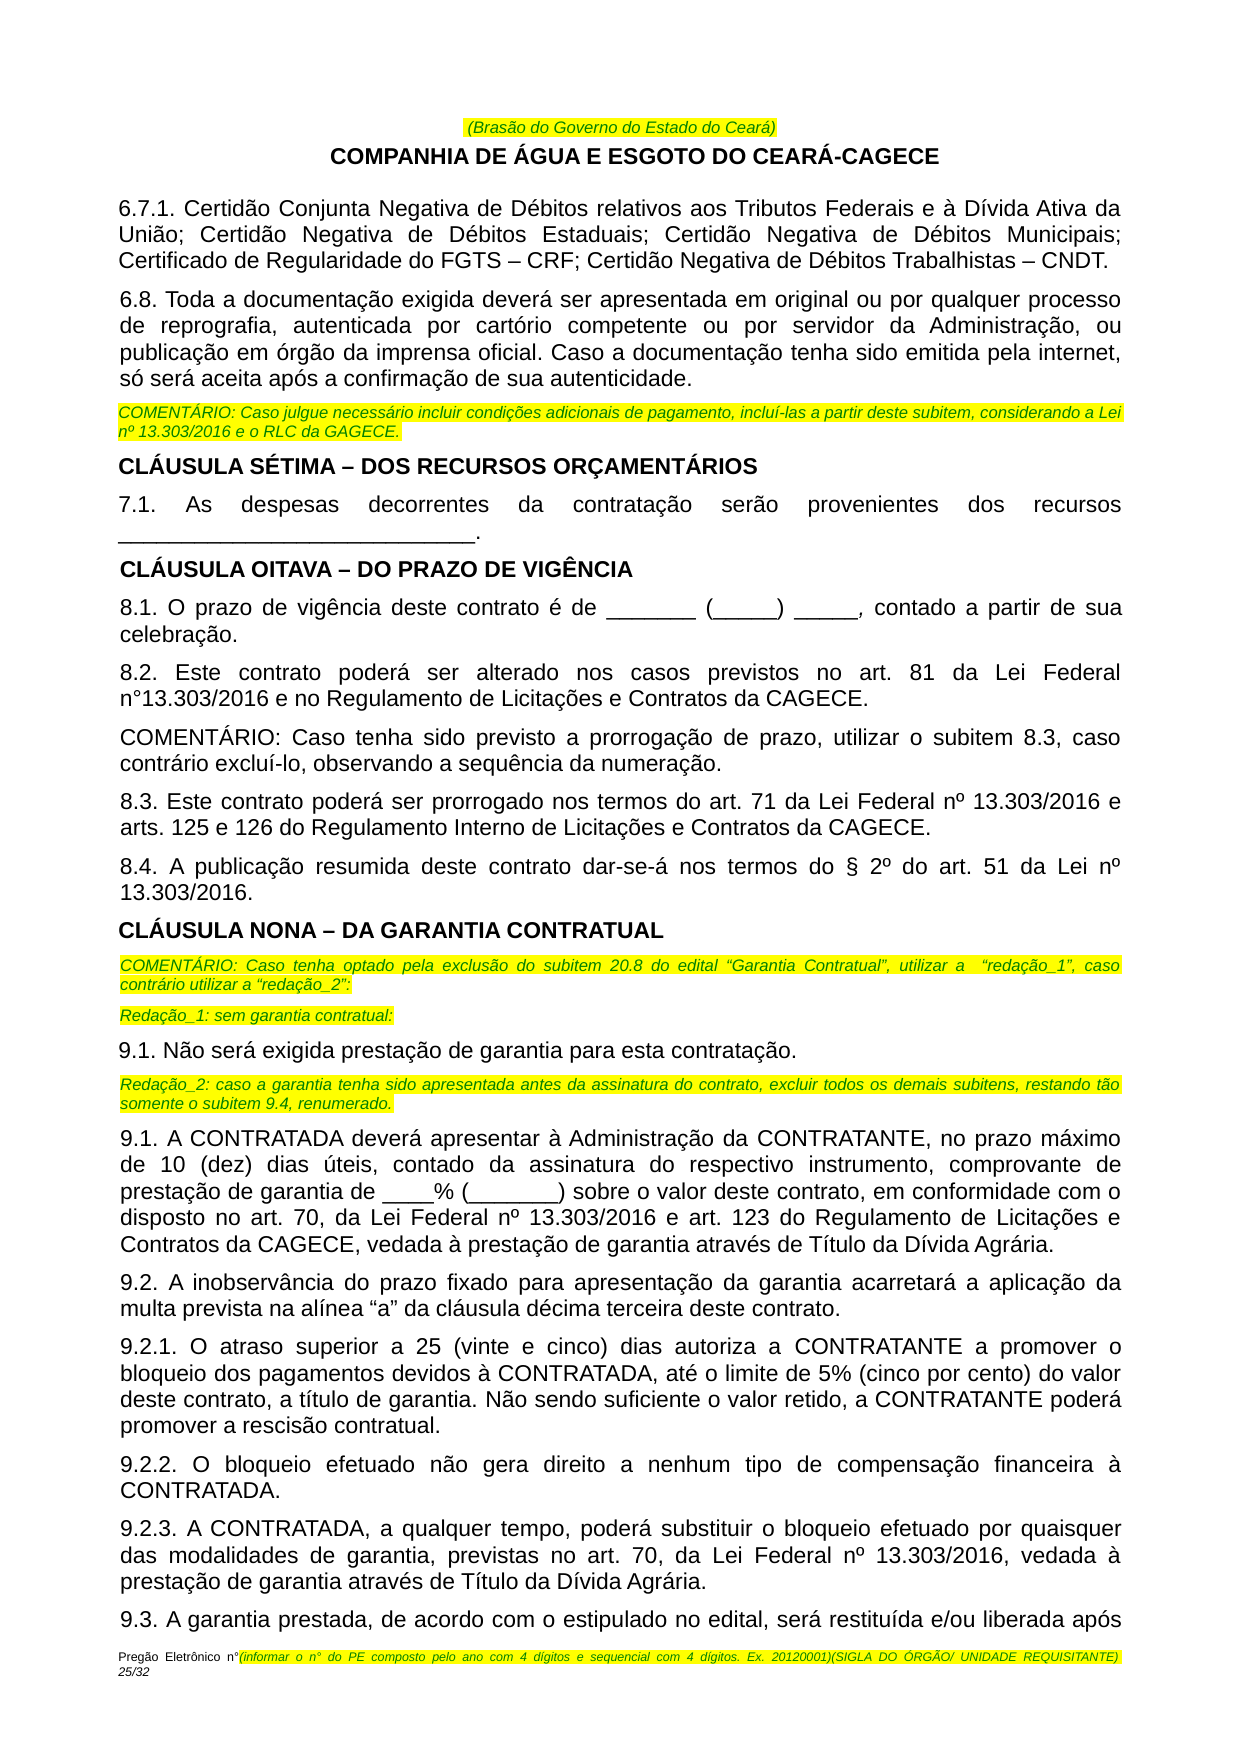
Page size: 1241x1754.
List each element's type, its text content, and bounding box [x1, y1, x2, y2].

text 9.2.2. O bloqueio efetuado não gera direito a nenhum tipo de compensação financeira à CONTRATADA. [120, 1451, 1122, 1503]
text 6.7.1. Certidão Conjunta Negativa de Débitos relativos aos Tributos Federais e à Dívida Ativa da União; Certidão Negativa de Débitos Estaduais; Certidão Negativa de Débitos Municipais; Certificado de Regularidade do FGTS – CRF; Certidão Negativa de Débitos Trabalhistas – CNDT. [118, 195, 1122, 274]
text CLÁUSULA OITAVA – DO PRAZO DE VIGÊNCIA [119, 556, 1122, 582]
text 8.1. O prazo de vigência deste contrato é de _______ (_____) _____, contado a partir de sua celebração. [119, 594, 1122, 647]
text 8.3. Este contrato poderá ser prorrogado nos termos do art. 71 da Lei Federal nº 13.303/2016 e arts. 125 e 126 do Regulamento Interno de Licitações e Contratos da CAGECE. [120, 788, 1122, 841]
text 9.2.1. O atraso superior a 25 (vinte e cinco) dias autoriza a CONTRATANTE a promover o bloqueio dos pagamentos devidos à CONTRATADA, até o limite de 5% (cinco por cento) do valor deste contrato, a título de garantia. Não sendo suficiente o valor retido, a CONTRATANTE poderá promover a rescisão contratual. [120, 1333, 1122, 1439]
text 8.2. Este contrato poderá ser alterado nos casos previstos no art. 81 da Lei Federal n°13.303/2016 e no Regulamento de Licitações e Contratos da CAGECE. [119, 659, 1122, 712]
text 9.1. A CONTRATADA deverá apresentar à Administração da CONTRATANTE, no prazo máximo de 10 (dez) dias úteis, contado da assinatura do respectivo instrumento, comprovante de prestação de garantia de ____% (_______) sobre o valor deste contrato, em conformidade com o disposto no art. 70, da Lei Federal nº 13.303/2016 e art. 123 do Regulamento de Licitações e Contratos da CAGECE, vedada à prestação de garantia através de Título da Dívida Agrária. [120, 1125, 1122, 1257]
text 9.2. A inobservância do prazo fixado para apresentação da garantia acarretará a aplicação da multa prevista na alínea “a” da cláusula décima terceira deste contrato. [120, 1269, 1122, 1321]
text CLÁUSULA NONA – DA GARANTIA CONTRATUAL [118, 917, 1122, 943]
text 9.2.3. A CONTRATADA, a qualquer tempo, poderá substituir o bloqueio efetuado por quaisquer das modalidades de garantia, previstas no art. 70, da Lei Federal nº 13.303/2016, vedada à prestação de garantia através de Título da Dívida Agrária. [120, 1515, 1122, 1594]
text COMENTÁRIO: Caso tenha sido previsto a prorrogação de prazo, utilizar o subitem 8.3, caso contrário excluí-lo, observando a sequência da numeração. [119, 723, 1122, 776]
text 6.8. Toda a documentação exigida deverá ser apresentada em original ou por qualquer processo de reprografia, autenticada por cartório competente ou por servidor da Administração, ou publicação em órgão da imprensa oficial. Caso a documentação tenha sido emitida pela internet, só será aceita após a confirmação de sua autenticidade. [119, 286, 1122, 391]
text Redação_1: sem garantia contratual: [119, 1006, 1122, 1025]
text CLÁUSULA SÉTIMA – DOS RECURSOS ORÇAMENTÁRIOS [118, 453, 1122, 479]
text COMENTÁRIO: Caso tenha optado pela exclusão do subitem 20.8 do edital “Garantia Contratual”, utilizar a “redação_1”, caso contrário utilizar a “redação_2”: [120, 955, 1122, 994]
text 7.1. As despesas decorrentes da contratação serão provenientes dos recursos ____________________________. [118, 491, 1122, 544]
text 8.4. A publicação resumida deste contrato dar-se-á nos termos do § 2º do art. 51 da Lei nº 13.303/2016. [119, 853, 1122, 905]
text COMENTÁRIO: Caso julgue necessário incluir condições adicionais de pagamento, incluí-las a partir deste subitem, considerando a Lei nº 13.303/2016 e o RLC da GAGECE. [118, 403, 1124, 441]
text 9.3. A garantia prestada, de acordo com o estipulado no edital, será restituída e/ou liberada após [120, 1606, 1122, 1632]
text Redação_2: caso a garantia tenha sido apresentada antes da assinatura do contrato, excluir todos os demais subitens, restando tão somente o subitem 9.4, renumerado. [120, 1075, 1122, 1113]
text 9.1. Não será exigida prestação de garantia para esta contratação. [118, 1037, 1122, 1063]
